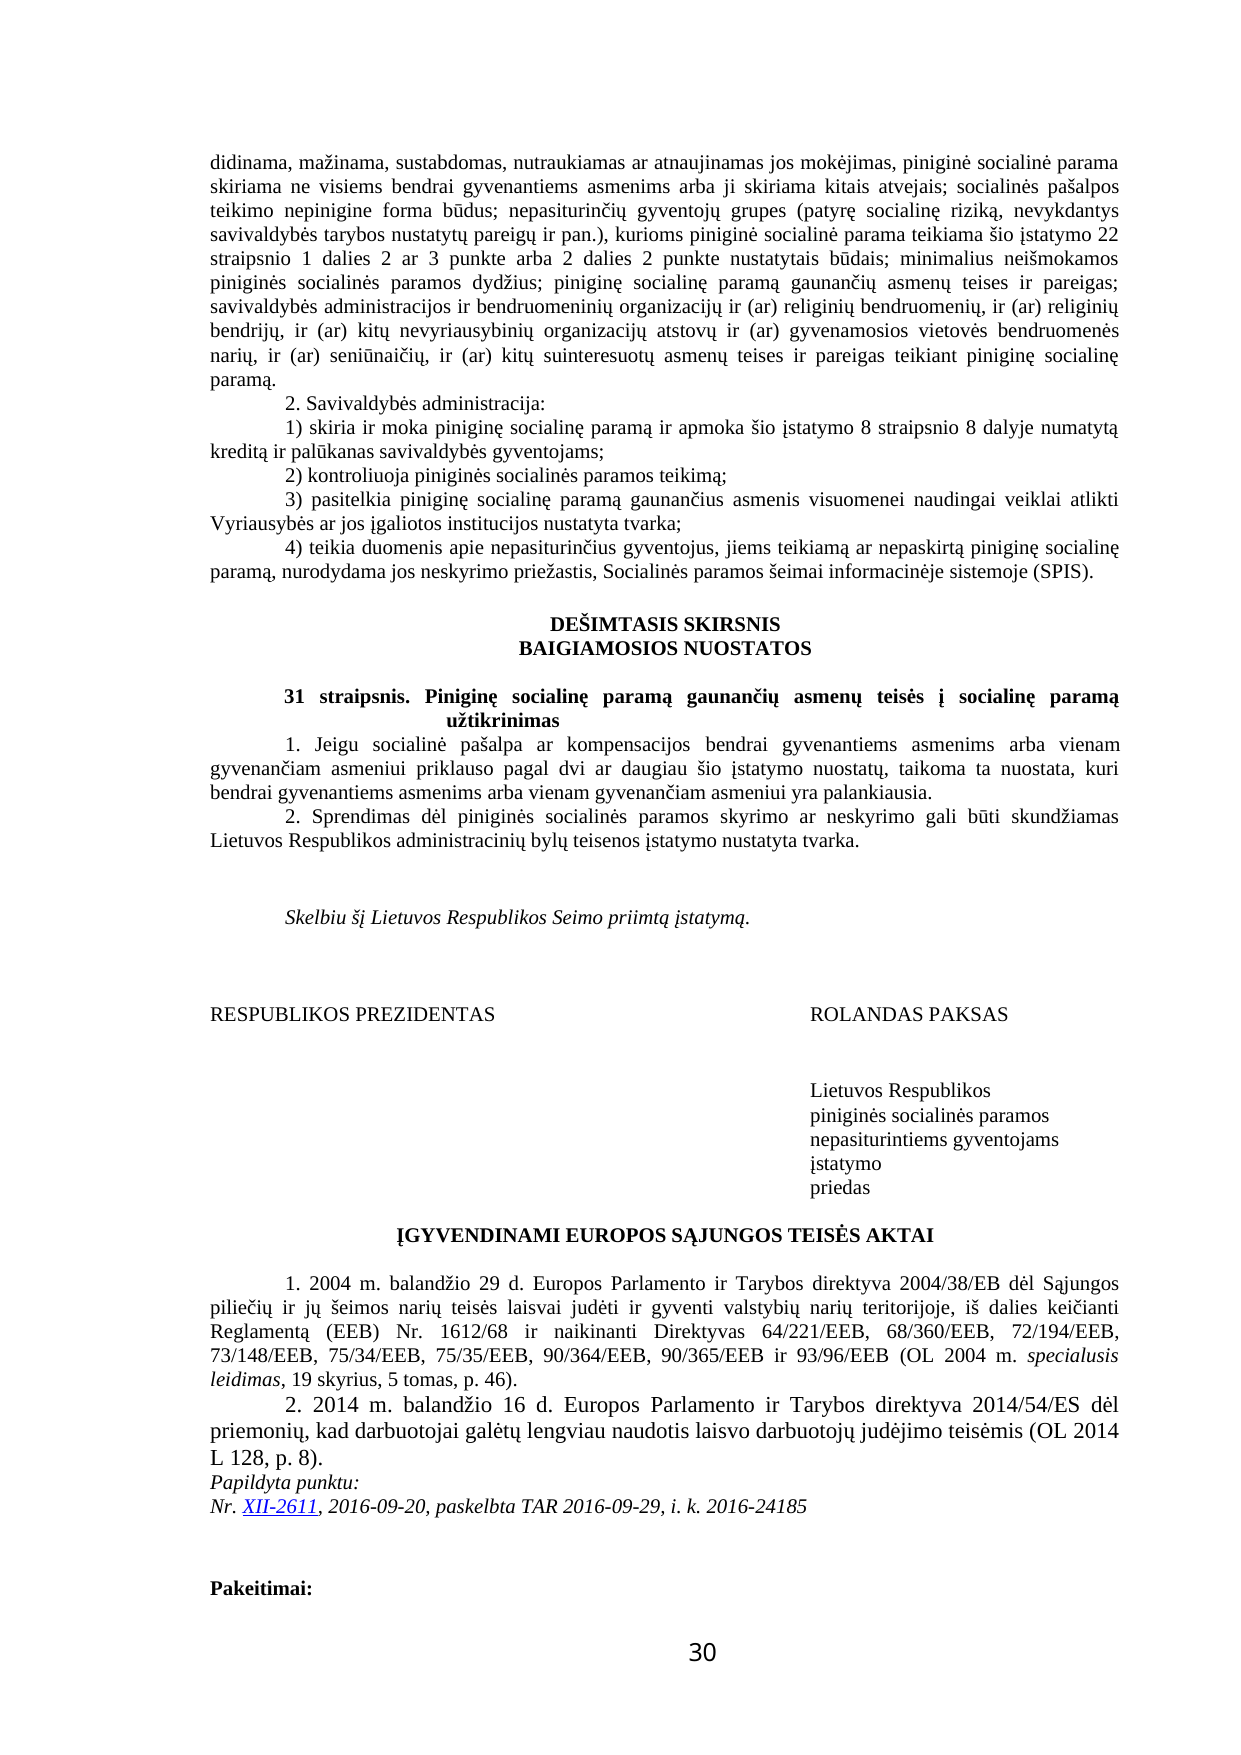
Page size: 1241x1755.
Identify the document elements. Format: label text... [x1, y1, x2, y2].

text nepasiturintiems gyventojams [210, 1127, 1120, 1151]
text Papildyta punktu: [210, 1470, 1120, 1494]
text BAIGIAMOSIOS NUOSTATOS [210, 636, 1120, 660]
text 2. Sprendimas dėl piniginės socialinės paramos skyrimo ar neskyrimo gali būti skundžiamas Lietuvos Respublikos administracinių bylų teisenos įstatymo nustatyta tvarka. [210, 804, 1120, 852]
text DEŠIMTASIS SKIRSNIS [210, 612, 1120, 636]
text RESPUBLIKOS PREZIDENTAS ROLANDAS PAKSAS [210, 1002, 1120, 1026]
text 31 straipsnis. Piniginę socialinę paramą gaunančių asmenų teisės į socialinę paramą užtikrinimas [284, 684, 1120, 732]
text 3) pasitelkia piniginę socialinę paramą gaunančius asmenis visuomenei naudingai veiklai atlikti Vyriausybės ar jos įgaliotos institucijos nustatyta tvarka; [210, 487, 1120, 535]
text įstatymo [210, 1151, 1120, 1175]
text 4) teikia duomenis apie nepasiturinčius gyventojus, jiems teikiamą ar nepaskirtą piniginę socialinę paramą, nurodydama jos neskyrimo priežastis, Socialinės paramos šeimai informacinėje sistemoje (SPIS). [210, 535, 1120, 583]
text 1. Jeigu socialinė pašalpa ar kompensacijos bendrai gyvenantiems asmenims arba vienam gyvenančiam asmeniui priklauso pagal dvi ar daugiau šio įstatymo nuostatų, taikoma ta nuostata, kuri bendrai gyvenantiems asmenims arba vienam gyvenančiam asmeniui yra palankiausia. [210, 732, 1120, 804]
text 1. 2004 m. balandžio 29 d. Europos Parlamento ir Tarybos direktyva 2004/38/EB dėl Sąjungos piliečių ir jų šeimos narių teisės laisvai judėti ir gyventi valstybių narių teritorijoje, iš dalies keičianti Reglamentą (EEB) Nr. 1612/68 ir naikinanti Direktyvas 64/221/EEB, 68/360/EEB, 72/194/EEB, 73/148/EEB, 75/34/EEB, 75/35/EEB, 90/364/EEB, 90/365/EEB ir 93/96/EEB (OL 2004 m. specialusis leidimas, 19 skyrius, 5 tomas, p. 46). [210, 1271, 1120, 1391]
text didinama, mažinama, sustabdomas, nutraukiamas ar atnaujinamas jos mokėjimas, piniginė socialinė parama skiriama ne visiems bendrai gyvenantiems asmenims arba ji skiriama kitais atvejais; socialinės pašalpos teikimo nepinigine forma būdus; nepasiturinčių gyventojų grupes (patyrę socialinę riziką, nevykdantys savivaldybės tarybos nustatytų pareigų ir pan.), kurioms piniginė socialinė parama teikiama šio įstatymo 22 straipsnio 1 dalies 2 ar 3 punkte arba 2 dalies 2 punkte nustatytais būdais; minimalius neišmokamos piniginės socialinės paramos dydžius; piniginę socialinę paramą gaunančių asmenų teises ir pareigas; savivaldybės administracijos ir bendruomeninių organizacijų ir (ar) religinių bendruomenių, ir (ar) religinių bendrijų, ir (ar) kitų nevyriausybinių organizacijų atstovų ir (ar) gyvenamosios vietovės bendruomenės narių, ir (ar) seniūnaičių, ir (ar) kitų suinteresuotų asmenų teises ir pareigas teikiant piniginę socialinę paramą. [210, 150, 1120, 391]
text 2. 2014 m. balandžio 16 d. Europos Parlamento ir Tarybos direktyva 2014/54/ES dėl priemonių, kad darbuotojai galėtų lengviau naudotis laisvo darbuotojų judėjimo teisėmis (OL 2014 L 128, p. 8). [210, 1391, 1120, 1470]
text piniginės socialinės paramos [210, 1102, 1120, 1127]
text 2. Savivaldybės administracija: [210, 391, 1120, 415]
text priedas [210, 1175, 1120, 1199]
text Nr. XII-2611, 2016-09-20, paskelbta TAR 2016-09-29, i. k. 2016-24185 [210, 1494, 1120, 1518]
text Skelbiu šį Lietuvos Respublikos Seimo priimtą įstatymą. [210, 905, 1120, 929]
text ĮGYVENDINAMI EUROPOS SĄJUNGOS TEISĖS AKTAI [210, 1223, 1120, 1247]
text Pakeitimai: [210, 1576, 1120, 1600]
text Lietuvos Respublikos [210, 1078, 1120, 1102]
text 2) kontroliuoja piniginės socialinės paramos teikimą; [210, 463, 1120, 487]
text 1) skiria ir moka piniginę socialinę paramą ir apmoka šio įstatymo 8 straipsnio 8 dalyje numatytą kreditą ir palūkanas savivaldybės gyventojams; [210, 415, 1120, 463]
